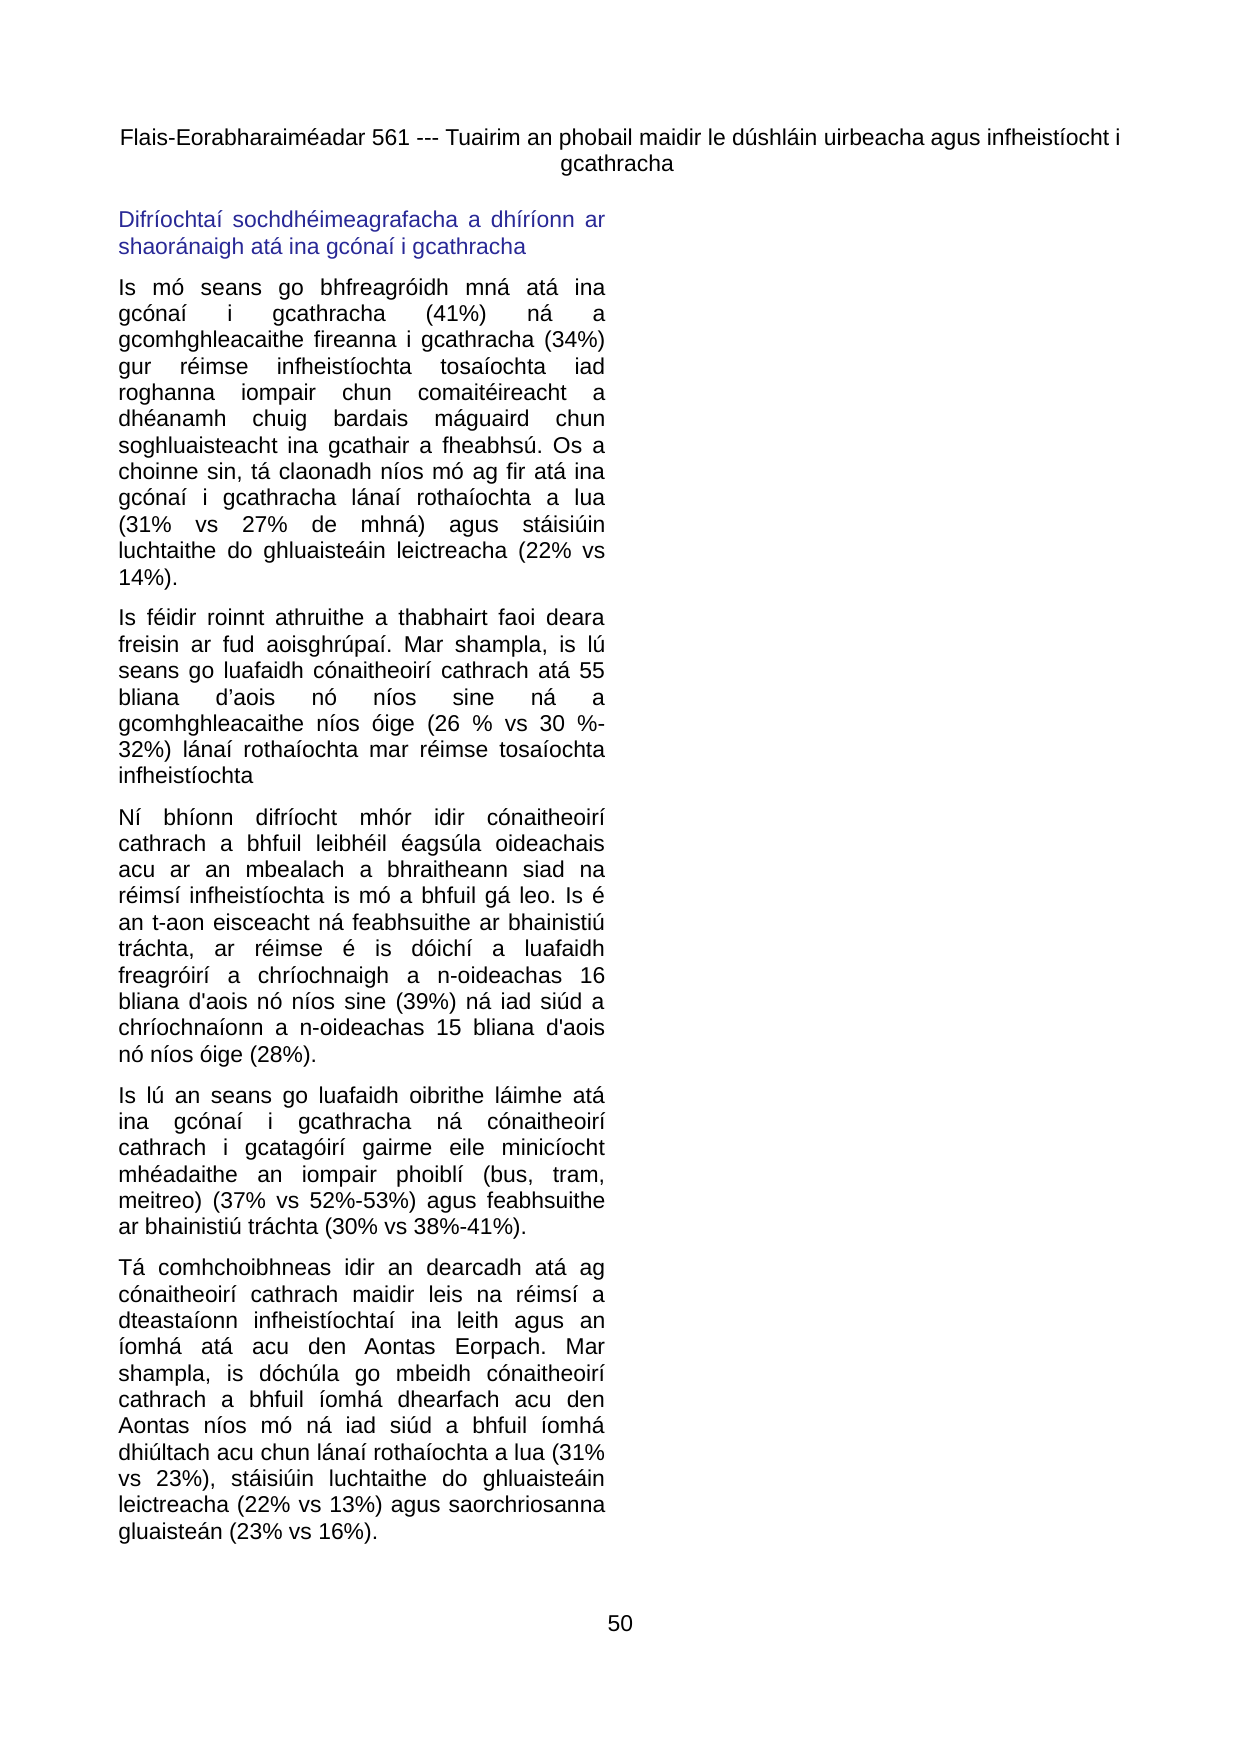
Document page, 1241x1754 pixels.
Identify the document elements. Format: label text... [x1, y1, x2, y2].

text Difríochtaí sochdhéimeagrafacha a dhíríonn ar shaoránaigh atá ina gcónaí i gcathracha [118, 206, 605, 259]
text Ní bhíonn difríocht mhór idir cónaitheoirí cathrach a bhfuil leibhéil éagsúla oideachais acu ar an mbealach a bhraitheann siad na réimsí infheistíochta is mó a bhfuil gá leo. Is é an t-aon eisceacht ná feabhsuithe ar bhainistiú tráchta, ar réimse é is dóichí a luafaidh freagróirí a chríochnaigh a n-oideachas 16 bliana d'aois nó níos sine (39%) ná iad siúd a chríochnaíonn a n-oideachas 15 bliana d'aois nó níos óige (28%). [118, 803, 605, 1067]
text Tá comhchoibhneas idir an dearcadh atá ag cónaitheoirí cathrach maidir leis na réimsí a dteastaíonn infheistíochtaí ina leith agus an íomhá atá acu den Aontas Eorpach. Mar shampla, is dóchúla go mbeidh cónaitheoirí cathrach a bhfuil íomhá dhearfach acu den Aontas níos mó ná iad siúd a bhfuil íomhá dhiúltach acu chun lánaí rothaíochta a lua (31% vs 23%), stáisiúin luchtaithe do ghluaisteáin leictreacha (22% vs 13%) agus saorchriosanna gluaisteán (23% vs 16%). [118, 1254, 605, 1544]
text Is mó seans go bhfreagróidh mná atá ina gcónaí i gcathracha (41%) ná a gcomhghleacaithe fireanna i gcathracha (34%) gur réimse infheistíochta tosaíochta iad roghanna iompair chun comaitéireacht a dhéanamh chuig bardais máguaird chun soghluaisteacht ina gcathair a fheabhsú. Os a choinne sin, tá claonadh níos mó ag fir atá ina gcónaí i gcathracha lánaí rothaíochta a lua (31% vs 27% de mhná) agus stáisiúin luchtaithe do ghluaisteáin leictreacha (22% vs 14%). [118, 273, 605, 590]
text Is féidir roinnt athruithe a thabhairt faoi deara freisin ar fud aoisghrúpaí. Mar shampla, is lú seans go luafaidh cónaitheoirí cathrach atá 55 bliana d’aois nó níos sine ná a gcomhghleacaithe níos óige (26 % vs 30 %-32%) lánaí rothaíochta mar réimse tosaíochta infheistíochta [118, 604, 605, 789]
text Is lú an seans go luafaidh oibrithe láimhe atá ina gcónaí i gcathracha ná cónaitheoirí cathrach i gcatagóirí gairme eile minicíocht mhéadaithe an iompair phoiblí (bus, tram, meitreo) (37% vs 52%-53%) agus feabhsuithe ar bhainistiú tráchta (30% vs 38%-41%). [118, 1082, 605, 1240]
